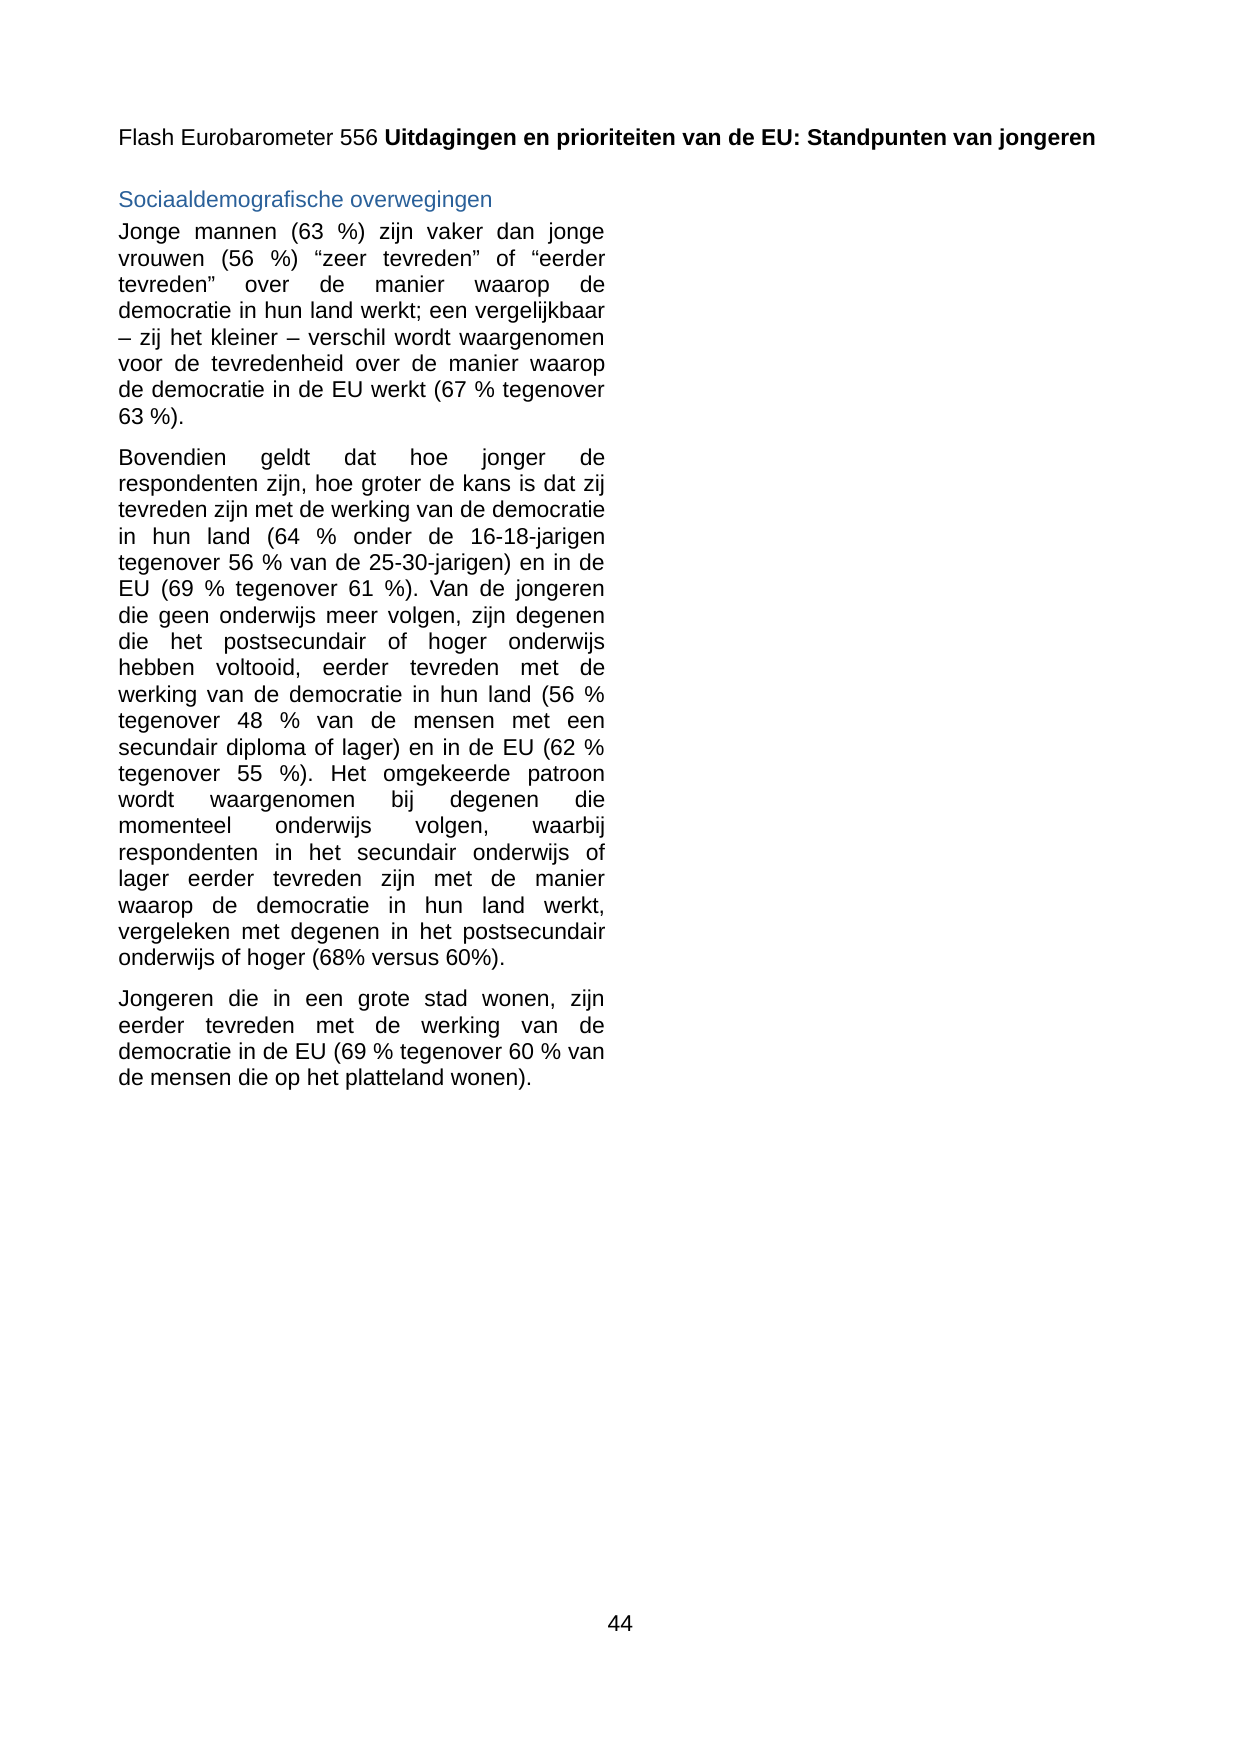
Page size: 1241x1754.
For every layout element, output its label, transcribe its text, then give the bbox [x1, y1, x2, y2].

text Jonge mannen (63 %) zijn vaker dan jonge vrouwen (56 %) “zeer tevreden” of “eerder tevreden” over de manier waarop de democratie in hun land werkt; een vergelijkbaar – zij het kleiner – verschil wordt waargenomen voor de tevredenheid over de manier waarop de democratie in de EU werkt (67 % tegenover 63 %). [118, 218, 605, 429]
text Sociaaldemografische overwegingen [118, 186, 605, 212]
text Bovendien geldt dat hoe jonger de respondenten zijn, hoe groter de kans is dat zij tevreden zijn met de werking van de democratie in hun land (64 % onder de 16-18-jarigen tegenover 56 % van de 25-30-jarigen) en in de EU (69 % tegenover 61 %). Van de jongeren die geen onderwijs meer volgen, zijn degenen die het postsecundair of hoger onderwijs hebben voltooid, eerder tevreden met de werking van de democratie in hun land (56 % tegenover 48 % van de mensen met een secundair diploma of lager) en in de EU (62 % tegenover 55 %). Het omgekeerde patroon wordt waargenomen bij degenen die momenteel onderwijs volgen, waarbij respondenten in het secundair onderwijs of lager eerder tevreden zijn met de manier waarop de democratie in hun land werkt, vergeleken met degenen in het postsecundair onderwijs of hoger (68% versus 60%). [118, 443, 605, 971]
text Jongeren die in een grote stad wonen, zijn eerder tevreden met de werking van de democratie in de EU (69 % tegenover 60 % van de mensen die op het platteland wonen). [118, 985, 605, 1091]
